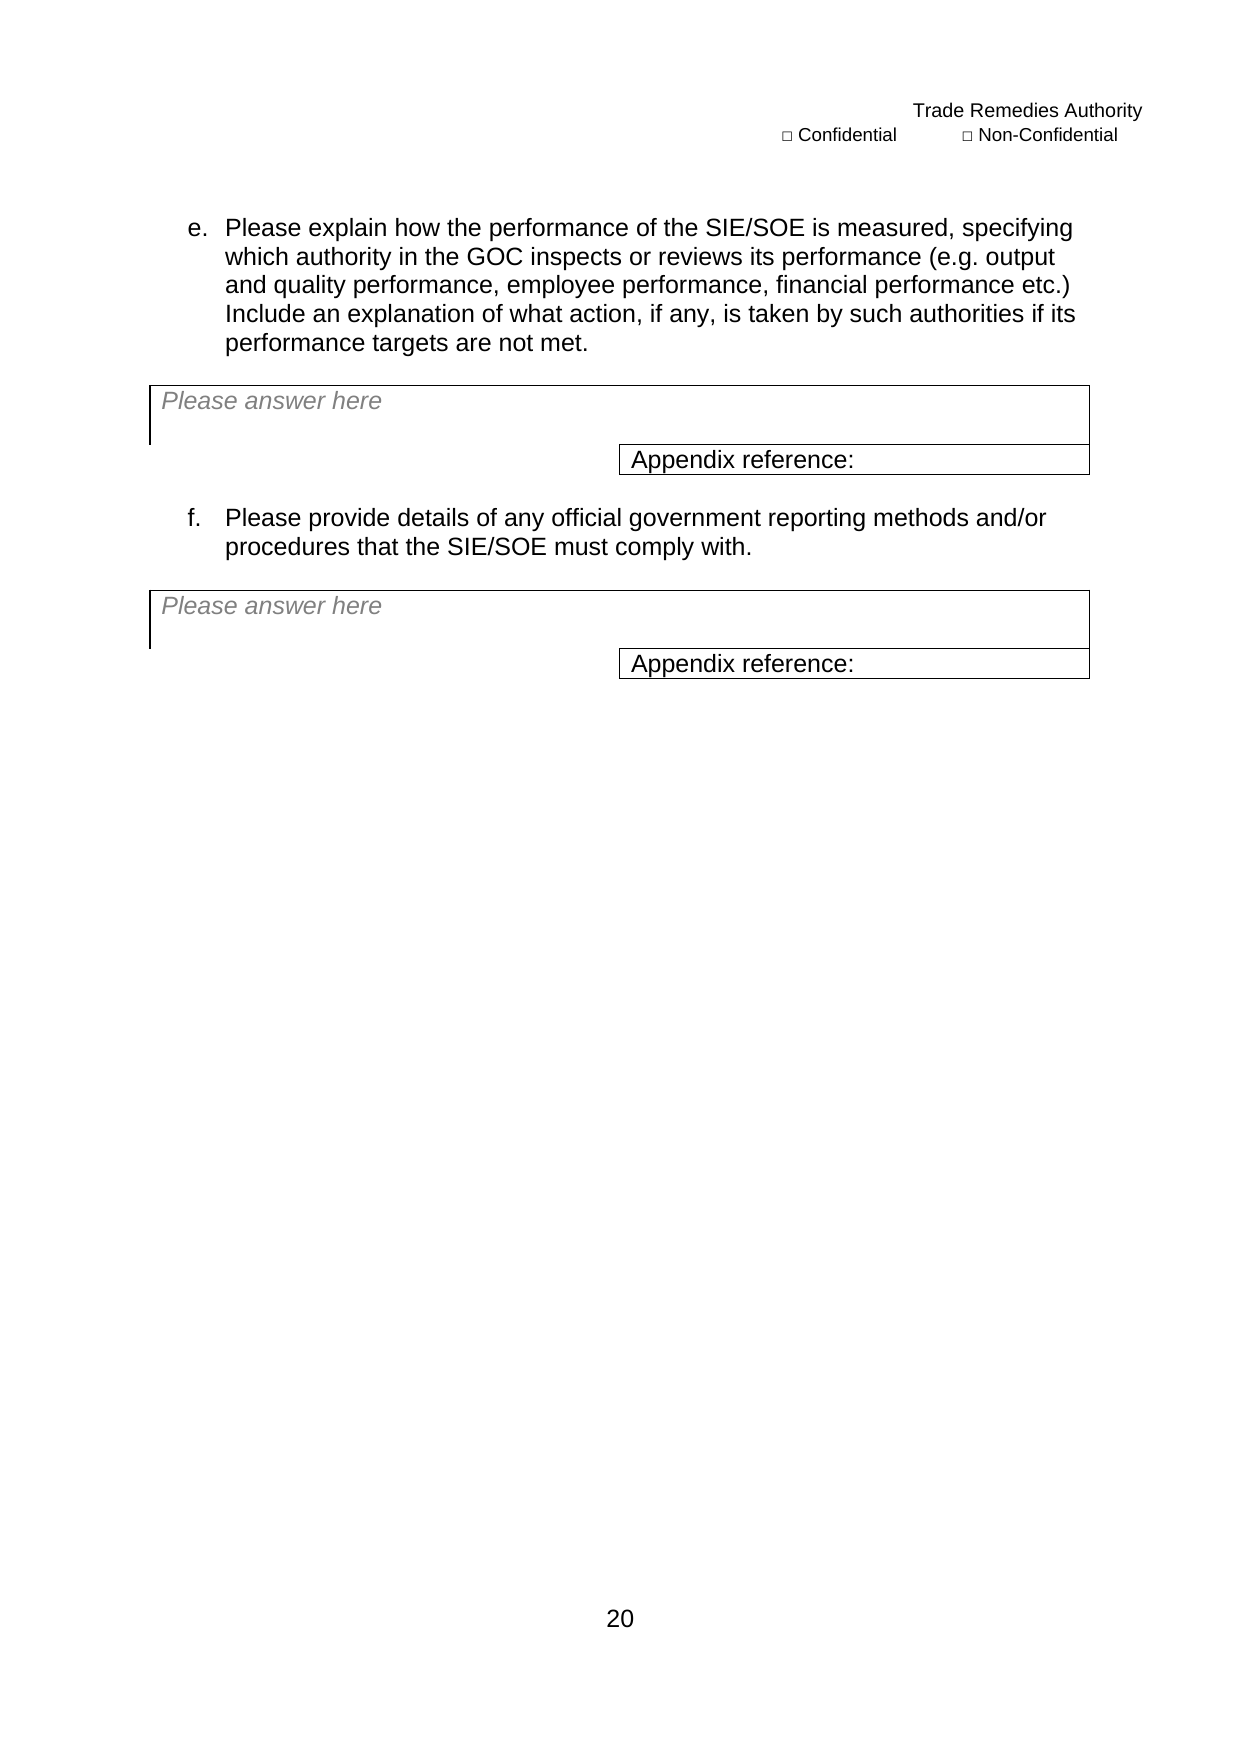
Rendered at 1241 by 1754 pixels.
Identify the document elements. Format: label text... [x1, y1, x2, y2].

table_cell [150, 649, 619, 678]
list Please provide details of any official government reporting methods and/or procedures that the SIE/SOE must comply with. [187, 503, 1090, 561]
list Please explain how the performance of the SIE/SOE is measured, specifying which authority in the GOC inspects or reviews its performance (e.g. output and quality performance, employee performance, financial performance etc.) Include an explanation of what action, if any, is taken by such authorities if its performance targets are not met. [187, 213, 1090, 356]
table_cell Appendix reference: [620, 445, 1089, 473]
table_cell Appendix reference: [620, 649, 1089, 678]
table_cell [150, 445, 619, 473]
table_header Please answer here [151, 386, 1089, 444]
table_header Please answer here [151, 591, 1089, 648]
